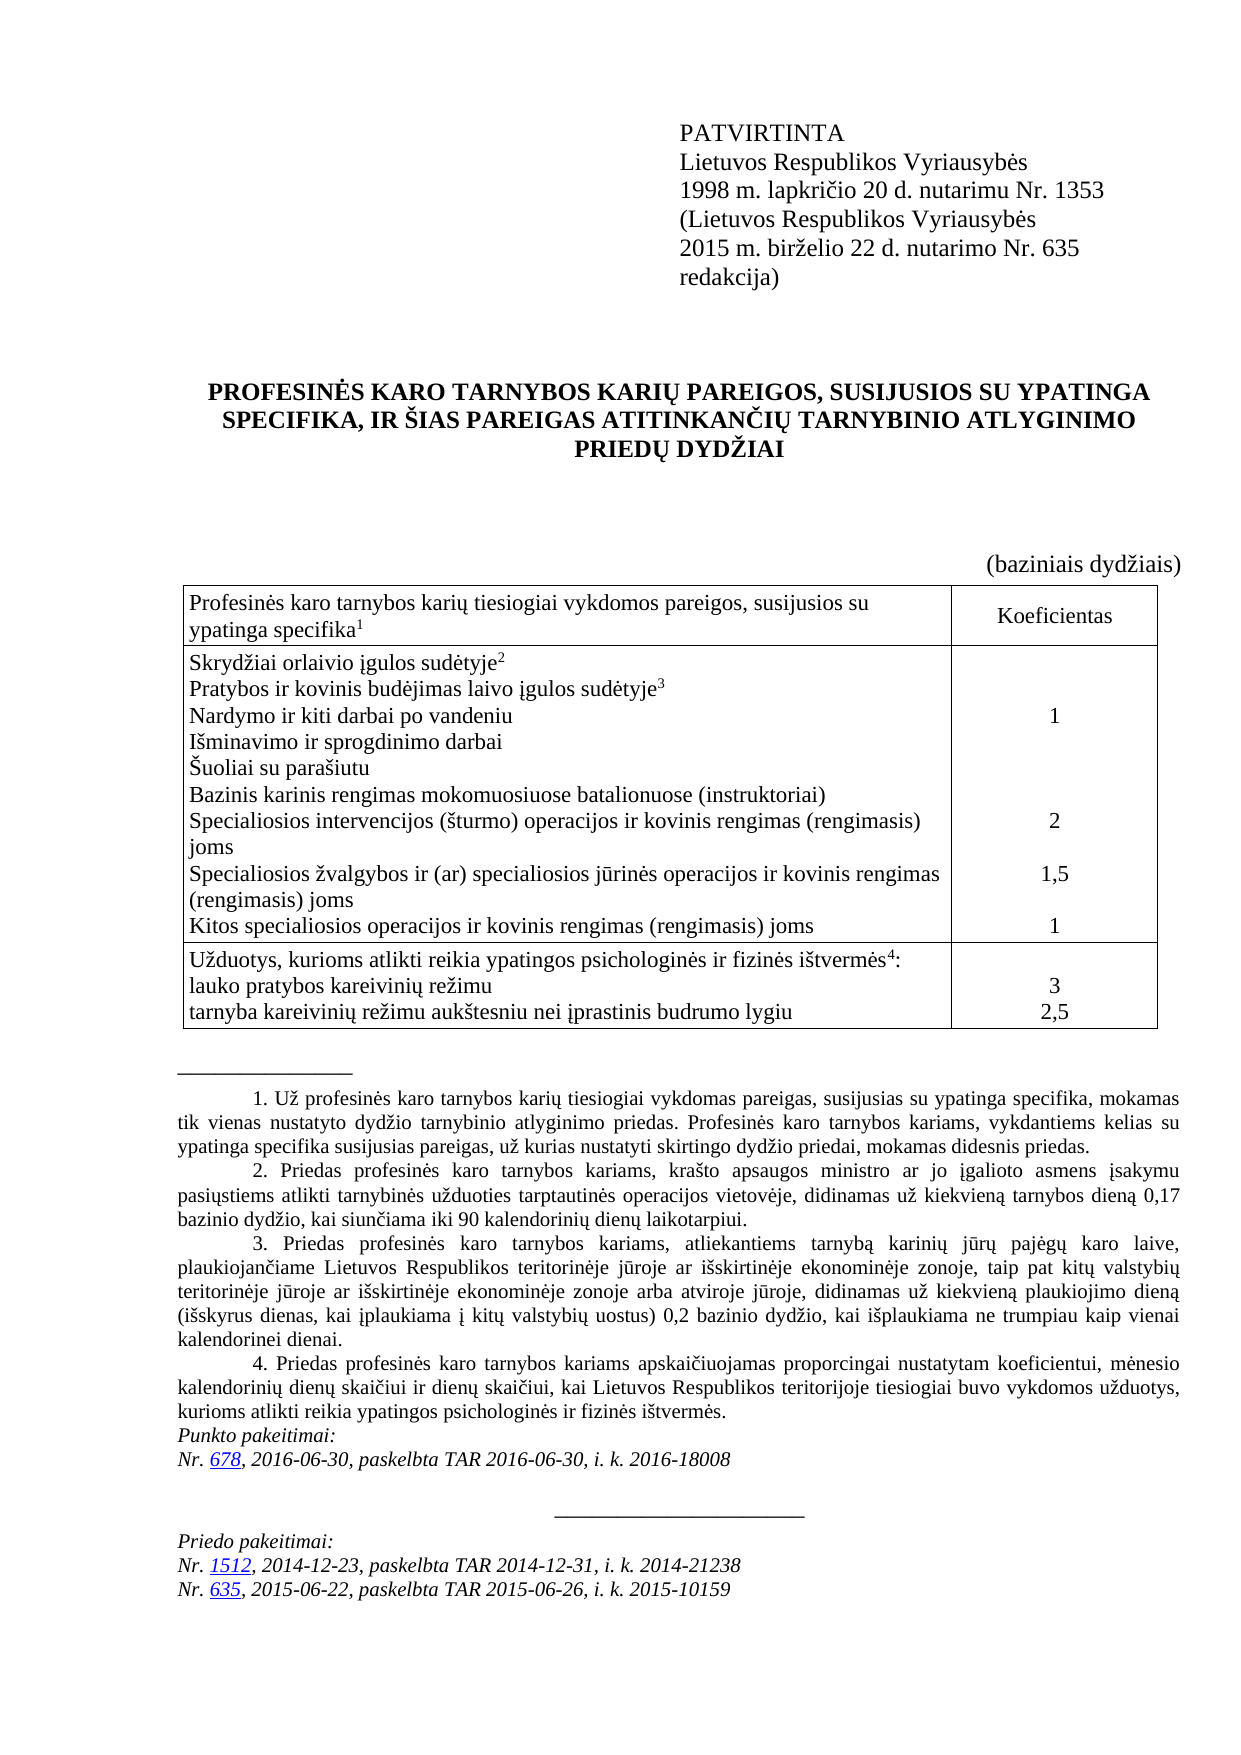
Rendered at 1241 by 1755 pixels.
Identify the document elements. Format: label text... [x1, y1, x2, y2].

text profesinės karo tarnybos karių Pareigos, susijusios su ypatinga specifika, ir šias pareigas atitinkančių tarnybinio atlyginimo priedų dydžiai [177, 377, 1181, 463]
text –––––––––––––––––––– [177, 1500, 1181, 1529]
text Priedo pakeitimai: [177, 1529, 1181, 1553]
table_cell Skrydžiai orlaivio įgulos sudėtyje2 Pratybos ir kovinis budėjimas laivo įgulos sudėtyje3 Nardymo ir kiti darbai po vandeniu Išminavimo ir sprogdinimo darbai Šuoliai su parašiutu Bazinis karinis rengimas mokomuosiuose batalionuose (instruktoriai) Specialiosios intervencijos (šturmo) operacijos ir kovinis rengimas (rengimasis) joms Specialiosios žvalgybos ir (ar) specialiosios jūrinės operacijos ir kovinis rengimas (rengimasis) joms Kitos specialiosios operacijos ir kovinis rengimas (rengimasis) joms [184, 646, 951, 942]
text Nr. 678, 2016-06-30, paskelbta TAR 2016-06-30, i. k. 2016-18008 [177, 1447, 1181, 1471]
text –––––––––––––– [177, 1057, 1137, 1086]
text 3. Priedas profesinės karo tarnybos kariams, atliekantiems tarnybą karinių jūrų pajėgų karo laive, plaukiojančiame Lietuvos Respublikos teritorinėje jūroje ar išskirtinėje ekonominėje zonoje, taip pat kitų valstybių teritorinėje jūroje ar išskirtinėje ekonominėje zonoje arba atviroje jūroje, didinamas už kiekvieną plaukiojimo dieną (išskyrus dienas, kai įplaukiama į kitų valstybių uostus) 0,2 bazinio dydžio, kai išplaukiama ne trumpiau kaip vienai kalendorinei dienai. [177, 1231, 1181, 1351]
text 4. Priedas profesinės karo tarnybos kariams apskaičiuojamas proporcingai nustatytam koeficientui, mėnesio kalendorinių dienų skaičiui ir dienų skaičiui, kai Lietuvos Respublikos teritorijoje tiesiogiai buvo vykdomos užduotys, kurioms atlikti reikia ypatingos psichologinės ir fizinės ištvermės. [177, 1351, 1181, 1423]
text Nr. 1512, 2014-12-23, paskelbta TAR 2014-12-31, i. k. 2014-21238 [177, 1553, 1181, 1577]
text 2. Priedas profesinės karo tarnybos kariams, krašto apsaugos ministro ar jo įgalioto asmens įsakymu pasiųstiems atlikti tarnybinės užduoties tarptautinės operacijos vietovėje, didinamas už kiekvieną tarnybos dieną 0,17 bazinio dydžio, kai siunčiama iki 90 kalendorinių dienų laikotarpiui. [177, 1158, 1181, 1231]
text Punkto pakeitimai: [177, 1423, 1181, 1447]
table_header Koeficientas [952, 586, 1157, 645]
table_header Profesinės karo tarnybos karių tiesiogiai vykdomos pareigos, susijusios su ypatinga specifika1 [184, 586, 951, 645]
text (baziniais dydžiais) [177, 549, 1181, 578]
table_cell Užduotys, kurioms atlikti reikia ypatingos psichologinės ir fizinės ištvermės4: lauko pratybos kareivinių režimu tarnyba kareivinių režimu aukštesniu nei įprastinis budrumo lygiu [184, 943, 951, 1028]
table_cell 3 2,5 [952, 943, 1157, 1028]
table_cell 1 2 1,5 1 [952, 646, 1157, 942]
text Nr. 635, 2015-06-22, paskelbta TAR 2015-06-26, i. k. 2015-10159 [177, 1577, 1181, 1601]
text 1. Už profesinės karo tarnybos karių tiesiogiai vykdomas pareigas, susijusias su ypatinga specifika, mokamas tik vienas nustatyto dydžio tarnybinio atlyginimo priedas. Profesinės karo tarnybos kariams, vykdantiems kelias su ypatinga specifika susijusias pareigas, už kurias nustatyti skirtingo dydžio priedai, mokamas didesnis priedas. [177, 1086, 1181, 1158]
text PATVIRTINTA Lietuvos Respublikos Vyriausybės 1998 m. lapkričio 20 d. nutarimu Nr. 1353 (Lietuvos Respublikos Vyriausybės 2015 m. birželio 22 d. nutarimo Nr. 635 redakcija) [679, 118, 1181, 291]
